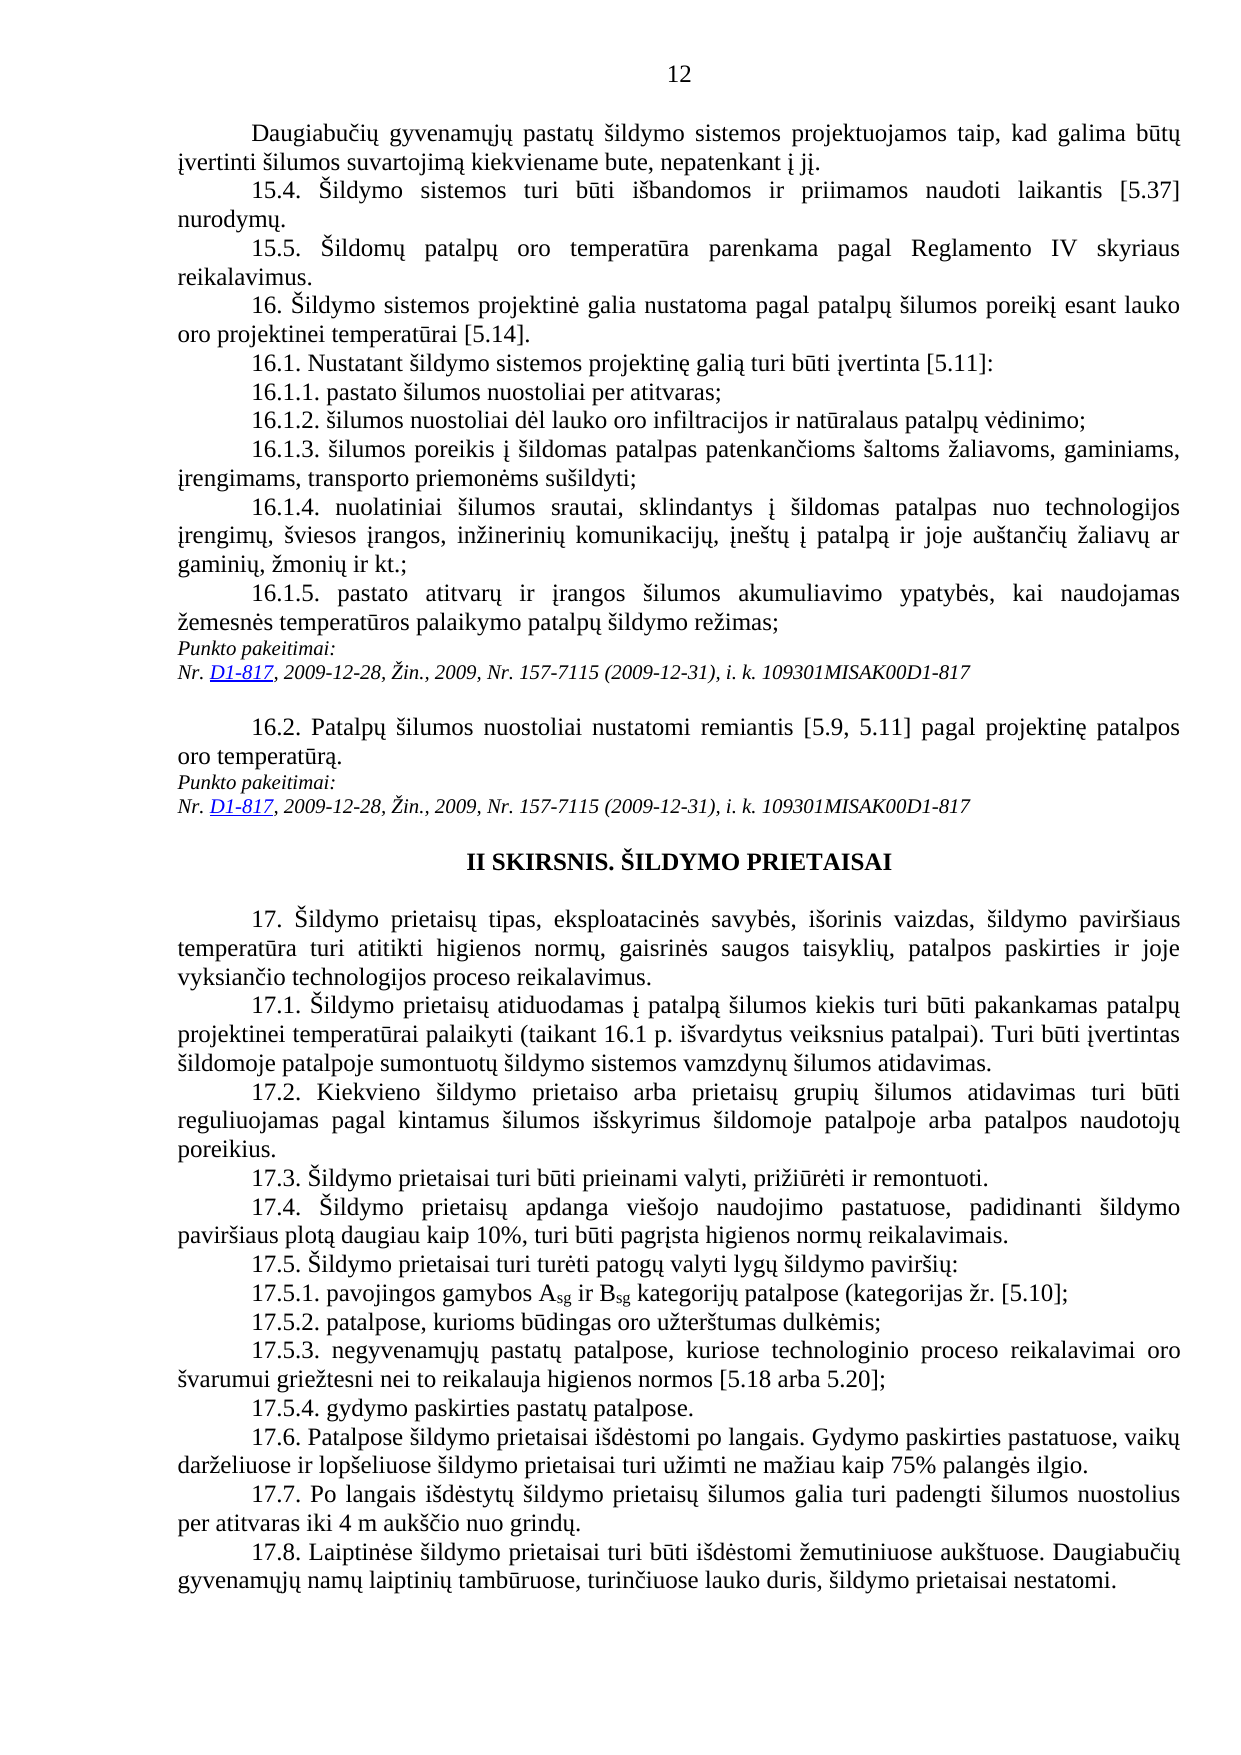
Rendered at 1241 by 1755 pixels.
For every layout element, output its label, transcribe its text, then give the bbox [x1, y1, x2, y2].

text II SKIRSNIS. ŠILDYMO PRIETAISAI [177, 847, 1181, 876]
text Nr. D1-817, 2009-12-28, Žin., 2009, Nr. 157-7115 (2009-12-31), i. k. 109301MISAK00D1-817 [177, 660, 1181, 684]
text 16.1. Nustatant šildymo sistemos projektinę galią turi būti įvertinta [5.11]: [177, 348, 1181, 377]
text 16.1.1. pastato šilumos nuostoliai per atitvaras; [177, 377, 1181, 406]
text 17.5.2. patalpose, kurioms būdingas oro užterštumas dulkėmis; [177, 1307, 1181, 1336]
text 17.2. Kiekvieno šildymo prietaiso arba prietaisų grupių šilumos atidavimas turi būti reguliuojamas pagal kintamus šilumos išskyrimus šildomoje patalpoje arba patalpos naudotojų poreikius. [177, 1077, 1181, 1163]
text 17.3. Šildymo prietaisai turi būti prieinami valyti, prižiūrėti ir remontuoti. [177, 1163, 1181, 1192]
text Daugiabučių gyvenamųjų pastatų šildymo sistemos projektuojamos taip, kad galima būtų įvertinti šilumos suvartojimą kiekviename bute, nepatenkant į jį. [177, 118, 1181, 176]
text 17.1. Šildymo prietaisų atiduodamas į patalpą šilumos kiekis turi būti pakankamas patalpų projektinei temperatūrai palaikyti (taikant 16.1 p. išvardytus veiksnius patalpai). Turi būti įvertintas šildomoje patalpoje sumontuotų šildymo sistemos vamzdynų šilumos atidavimas. [177, 991, 1181, 1077]
text 16.1.2. šilumos nuostoliai dėl lauko oro infiltracijos ir natūralaus patalpų vėdinimo; [177, 406, 1181, 434]
text 16. Šildymo sistemos projektinė galia nustatoma pagal patalpų šilumos poreikį esant lauko oro projektinei temperatūrai [5.14]. [177, 291, 1181, 348]
text 17.6. Patalpose šildymo prietaisai išdėstomi po langais. Gydymo paskirties pastatuose, vaikų darželiuose ir lopšeliuose šildymo prietaisai turi užimti ne mažiau kaip 75% palangės ilgio. [177, 1422, 1181, 1479]
text Punkto pakeitimai: [177, 770, 1181, 794]
text 17.5.1. pavojingos gamybos Asg ir Bsg kategorijų patalpose (kategorijas žr. [5.10]; [177, 1278, 1181, 1307]
text 17.5.3. negyvenamųjų pastatų patalpose, kuriose technologinio proceso reikalavimai oro švarumui griežtesni nei to reikalauja higienos normos [5.18 arba 5.20]; [177, 1336, 1181, 1393]
text 16.1.3. šilumos poreikis į šildomas patalpas patenkančioms šaltoms žaliavoms, gaminiams, įrengimams, transporto priemonėms sušildyti; [177, 434, 1181, 492]
text 16.1.5. pastato atitvarų ir įrangos šilumos akumuliavimo ypatybės, kai naudojamas žemesnės temperatūros palaikymo patalpų šildymo režimas; [177, 578, 1181, 636]
text Punkto pakeitimai: [177, 636, 1181, 660]
text 17.8. Laiptinėse šildymo prietaisai turi būti išdėstomi žemutiniuose aukštuose. Daugiabučių gyvenamųjų namų laiptinių tambūruose, turinčiuose lauko duris, šildymo prietaisai nestatomi. [177, 1537, 1181, 1594]
text 15.5. Šildomų patalpų oro temperatūra parenkama pagal Reglamento IV skyriaus reikalavimus. [177, 233, 1181, 291]
text 17.4. Šildymo prietaisų apdanga viešojo naudojimo pastatuose, padidinanti šildymo paviršiaus plotą daugiau kaip 10%, turi būti pagrįsta higienos normų reikalavimais. [177, 1192, 1181, 1249]
text 16.2. Patalpų šilumos nuostoliai nustatomi remiantis [5.9, 5.11] pagal projektinę patalpos oro temperatūrą. [177, 712, 1181, 770]
text Nr. D1-817, 2009-12-28, Žin., 2009, Nr. 157-7115 (2009-12-31), i. k. 109301MISAK00D1-817 [177, 794, 1181, 818]
text 17.5.4. gydymo paskirties pastatų patalpose. [177, 1393, 1181, 1422]
text 17. Šildymo prietaisų tipas, eksploatacinės savybės, išorinis vaizdas, šildymo paviršiaus temperatūra turi atitikti higienos normų, gaisrinės saugos taisyklių, patalpos paskirties ir joje vyksiančio technologijos proceso reikalavimus. [177, 904, 1181, 991]
text 17.7. Po langais išdėstytų šildymo prietaisų šilumos galia turi padengti šilumos nuostolius per atitvaras iki 4 m aukščio nuo grindų. [177, 1479, 1181, 1537]
text 15.4. Šildymo sistemos turi būti išbandomos ir priimamos naudoti laikantis [5.37] nurodymų. [177, 176, 1181, 233]
text 16.1.4. nuolatiniai šilumos srautai, sklindantys į šildomas patalpas nuo technologijos įrengimų, šviesos įrangos, inžinerinių komunikacijų, įneštų į patalpą ir joje auštančių žaliavų ar gaminių, žmonių ir kt.; [177, 492, 1181, 578]
text 17.5. Šildymo prietaisai turi turėti patogų valyti lygų šildymo paviršių: [177, 1249, 1181, 1278]
